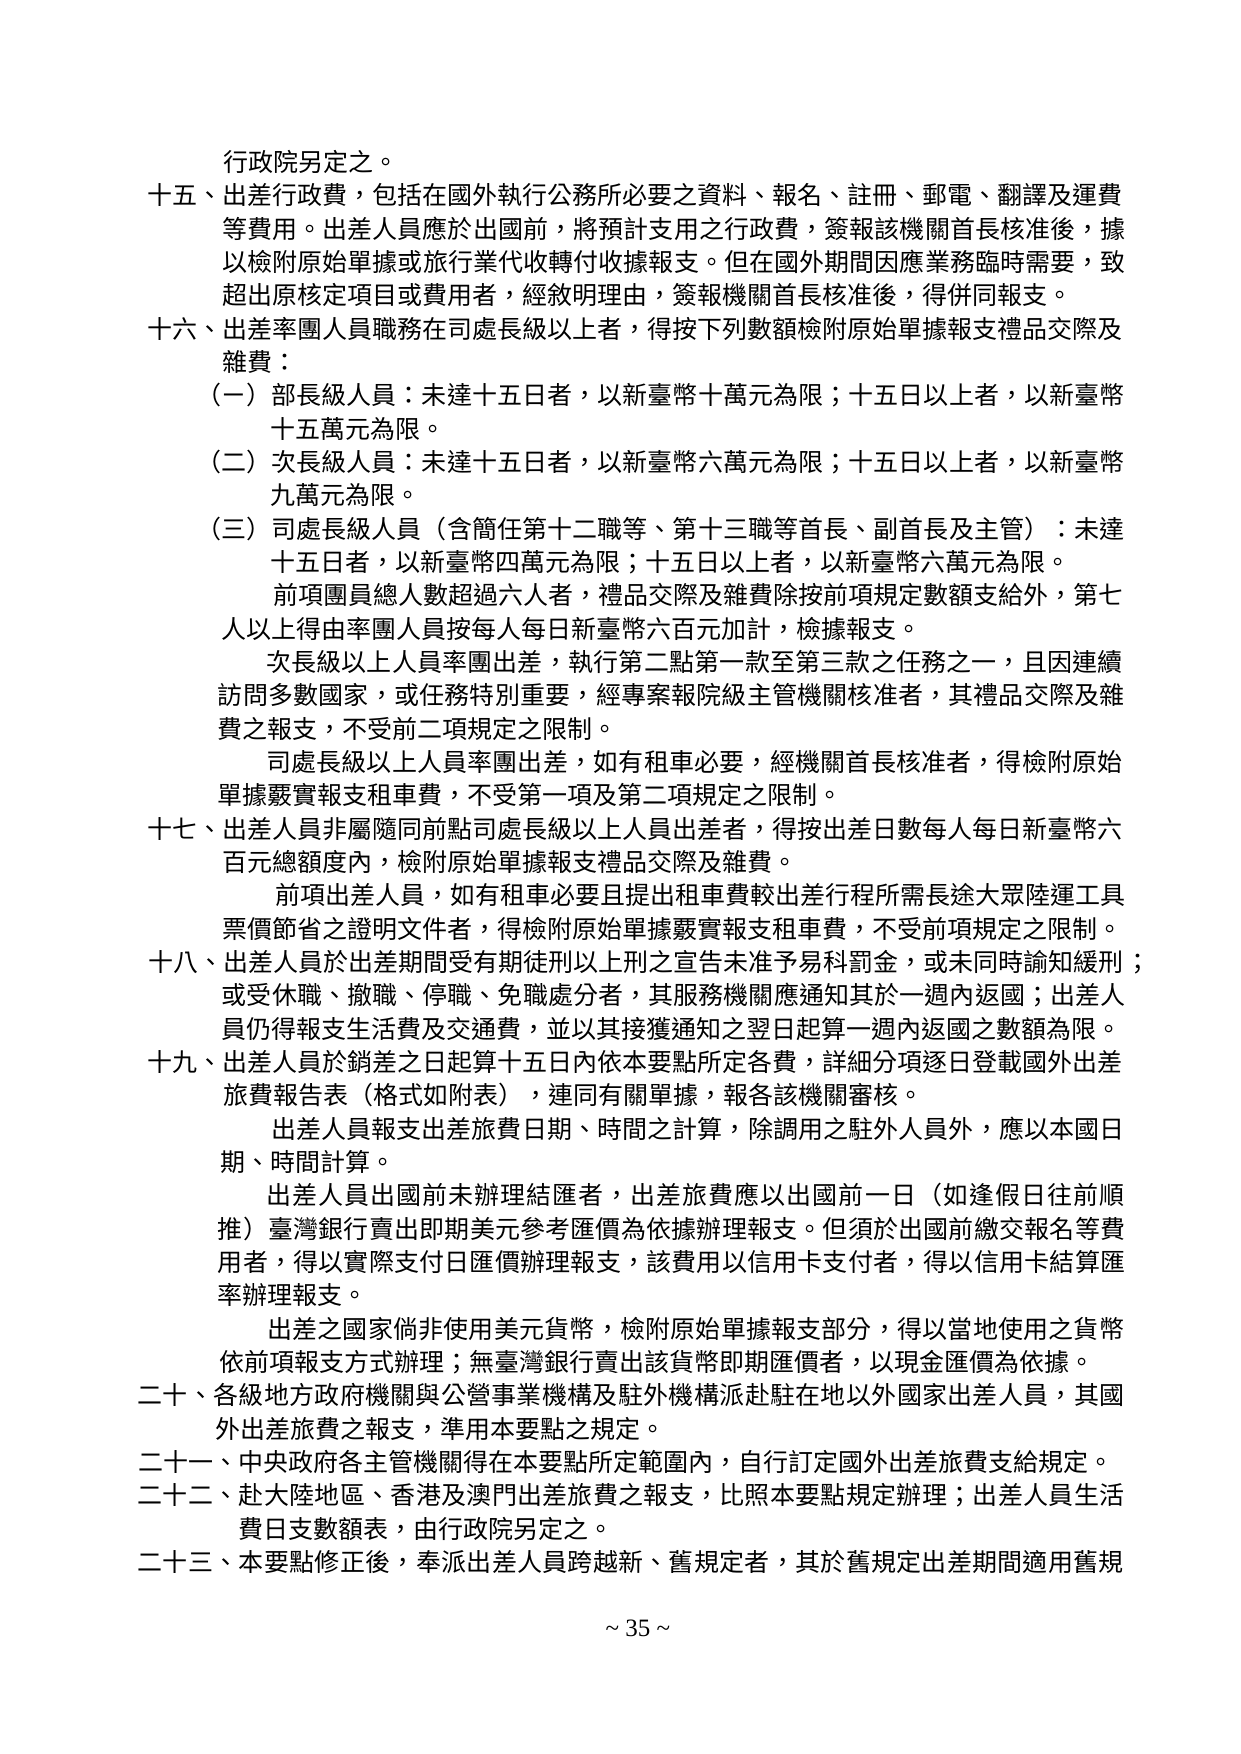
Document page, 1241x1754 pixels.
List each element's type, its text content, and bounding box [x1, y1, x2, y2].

text 二十、各級地方政府機關與公營事業機構及駐外機構派赴駐在地以外國家出差人員，其國外出差旅費之報支，準用本要點之規定。 [137, 1378, 1126, 1445]
text 二十二、赴大陸地區、香港及澳門出差旅費之報支，比照本要點規定辦理；出差人員生活費日支數額表，由行政院另定之。 [137, 1478, 1126, 1545]
text （二）次長級人員：未達十五日者，以新臺幣六萬元為限；十五日以上者，以新臺幣九萬元為限。 [196, 445, 1126, 511]
text （ㄧ）部長級人員：未達十五日者，以新臺幣十萬元為限；十五日以上者，以新臺幣十五萬元為限。 [196, 378, 1126, 445]
text 十七、出差人員非屬隨同前點司處長級以上人員出差者，得按出差日數每人每日新臺幣六百元總額度內，檢附原始單據報支禮品交際及雜費。 [148, 811, 1126, 878]
text 前項團員總人數超過六人者，禮品交際及雜費除按前項規定數額支給外，第七人以上得由率團人員按每人每日新臺幣六百元加計，檢據報支。 [222, 578, 1126, 645]
text 出差人員出國前未辦理結匯者，出差旅費應以出國前一日（如逢假日往前順推）臺灣銀行賣出即期美元參考匯價為依據辦理報支。但須於出國前繳交報名等費用者，得以實際支付日匯價辦理報支，該費用以信用卡支付者，得以信用卡結算匯率辦理報支。 [218, 1178, 1126, 1311]
text 二十三、本要點修正後，奉派出差人員跨越新、舊規定者，其於舊規定出差期間適用舊規定，於新規定出差期間適用新規定。但新規定生效前，已預訂新規定期間之機票、住宿，得適用舊規定。修正後所需經費，仍在各機關原列預算相關經費項下列支。 [137, 1545, 1126, 1578]
text 出差之國家倘非使用美元貨幣，檢附原始單據報支部分，得以當地使用之貨幣，依前項報支方式辦理；無臺灣銀行賣出該貨幣即期匯價者，以現金匯價為依據。 [219, 1311, 1126, 1378]
text 出差人員報支出差旅費日期、時間之計算，除調用之駐外人員外，應以本國日期、時間計算。 [220, 1111, 1126, 1178]
text 行政院另定之。 [148, 145, 1126, 178]
text 十八、出差人員於出差期間受有期徒刑以上刑之宣告未准予易科罰金，或未同時諭知緩刑；或受休職、撤職、停職、免職處分者，其服務機關應通知其於一週內返國；出差人員仍得報支生活費及交通費，並以其接獲通知之翌日起算一週內返國之數額為限。 [148, 945, 1126, 1045]
text （三）司處長級人員（含簡任第十二職等、第十三職等首長、副首長及主管）：未達十五日者，以新臺幣四萬元為限；十五日以上者，以新臺幣六萬元為限。 [196, 511, 1126, 578]
text 次長級以上人員率團出差，執行第二點第一款至第三款之任務之一，且因連續訪問多數國家，或任務特別重要，經專案報院級主管機關核准者，其禮品交際及雜費之報支，不受前二項規定之限制。 [218, 645, 1126, 745]
text 前項出差人員，如有租車必要且提出租車費較出差行程所需長途大眾陸運工具票價節省之證明文件者，得檢附原始單據覈實報支租車費，不受前項規定之限制。 [223, 878, 1128, 945]
text 十六、出差率團人員職務在司處長級以上者，得按下列數額檢附原始單據報支禮品交際及雜費： [148, 311, 1126, 378]
text 二十一、中央政府各主管機關得在本要點所定範圍內，自行訂定國外出差旅費支給規定。 [138, 1445, 1126, 1478]
text 十九、出差人員於銷差之日起算十五日內依本要點所定各費，詳細分項逐日登載國外出差旅費報告表（格式如附表），連同有關單據，報各該機關審核。 [148, 1045, 1126, 1111]
text 司處長級以上人員率團出差，如有租車必要，經機關首長核准者，得檢附原始單據覈實報支租車費，不受第一項及第二項規定之限制。 [218, 745, 1126, 811]
text 十五、出差行政費，包括在國外執行公務所必要之資料、報名、註冊、郵電、翻譯及運費等費用。出差人員應於出國前，將預計支用之行政費，簽報該機關首長核准後，據以檢附原始單據或旅行業代收轉付收據報支。但在國外期間因應業務臨時需要，致超出原核定項目或費用者，經敘明理由，簽報機關首長核准後，得併同報支。 [148, 178, 1126, 311]
